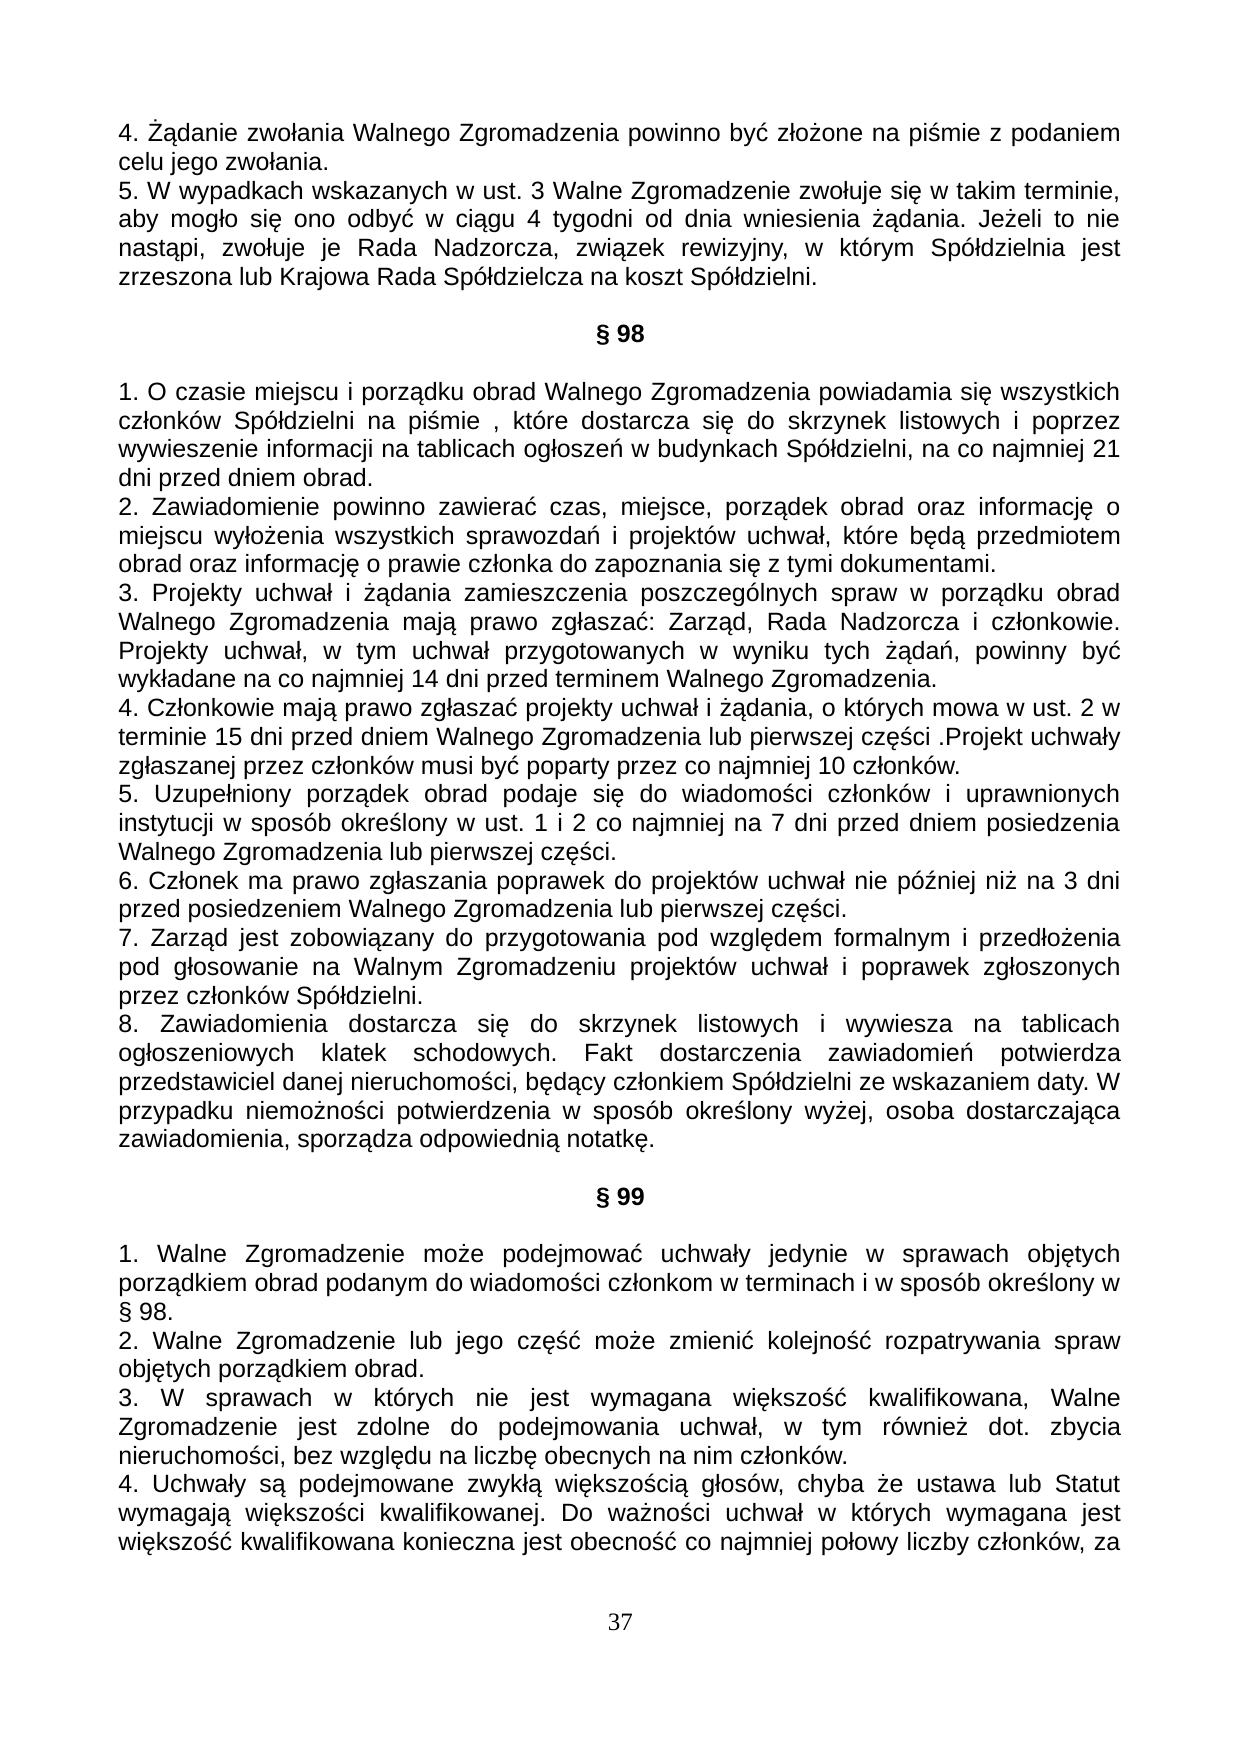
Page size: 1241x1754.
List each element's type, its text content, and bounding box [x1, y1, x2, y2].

text 2. Zawiadomienie powinno zawierać czas, miejsce, porządek obrad oraz informację o miejscu wyłożenia wszystkich sprawozdań i projektów uchwał, które będą przedmiotem obrad oraz informację o prawie członka do zapoznania się z tymi dokumentami. [118, 492, 1122, 578]
text 4. Uchwały są podejmowane zwykłą większością głosów, chyba że ustawa lub Statut wymagają większości kwalifikowanej. Do ważności uchwał w których wymagana jest większość kwalifikowana konieczna jest obecność co najmniej połowy liczby członków, za [118, 1469, 1122, 1556]
text 5. Uzupełniony porządek obrad podaje się do wiadomości członków i uprawnionych instytucji w sposób określony w ust. 1 i 2 co najmniej na 7 dni przed dniem posiedzenia Walnego Zgromadzenia lub pierwszej części. [118, 779, 1122, 866]
text 1. O czasie miejscu i porządku obrad Walnego Zgromadzenia powiadamia się wszystkich członków Spółdzielni na piśmie , które dostarcza się do skrzynek listowych i poprzez wywieszenie informacji na tablicach ogłoszeń w budynkach Spółdzielni, na co najmniej 21 dni przed dniem obrad. [118, 377, 1122, 492]
text 3. W sprawach w których nie jest wymagana większość kwalifikowana, Walne Zgromadzenie jest zdolne do podejmowania uchwał, w tym również dot. zbycia nieruchomości, bez względu na liczbę obecnych na nim członków. [118, 1383, 1122, 1469]
text 3. Projekty uchwał i żądania zamieszczenia poszczególnych spraw w porządku obrad Walnego Zgromadzenia mają prawo zgłaszać: Zarząd, Rada Nadzorcza i członkowie. Projekty uchwał, w tym uchwał przygotowanych w wyniku tych żądań, powinny być wykładane na co najmniej 14 dni przed terminem Walnego Zgromadzenia. [118, 578, 1122, 693]
text 2. Walne Zgromadzenie lub jego część może zmienić kolejność rozpatrywania spraw objętych porządkiem obrad. [118, 1326, 1122, 1383]
text 5. W wypadkach wskazanych w ust. 3 Walne Zgromadzenie zwołuje się w takim terminie, aby mogło się ono odbyć w ciągu 4 tygodni od dnia wniesienia żądania. Jeżeli to nie nastąpi, zwołuje je Rada Nadzorcza, związek rewizyjny, w którym Spółdzielnia jest zrzeszona lub Krajowa Rada Spółdzielcza na koszt Spółdzielni. [118, 176, 1122, 291]
text § 99 [118, 1182, 1122, 1211]
text 4. Żądanie zwołania Walnego Zgromadzenia powinno być złożone na piśmie z podaniem celu jego zwołania. [118, 118, 1122, 176]
text 7. Zarząd jest zobowiązany do przygotowania pod względem formalnym i przedłożenia pod głosowanie na Walnym Zgromadzeniu projektów uchwał i poprawek zgłoszonych przez członków Spółdzielni. [118, 923, 1122, 1009]
text 8. Zawiadomienia dostarcza się do skrzynek listowych i wywiesza na tablicach ogłoszeniowych klatek schodowych. Fakt dostarczenia zawiadomień potwierdza przedstawiciel danej nieruchomości, będący członkiem Spółdzielni ze wskazaniem daty. W przypadku niemożności potwierdzenia w sposób określony wyżej, osoba dostarczająca zawiadomienia, sporządza odpowiednią notatkę. [118, 1009, 1122, 1153]
text 4. Członkowie mają prawo zgłaszać projekty uchwał i żądania, o których mowa w ust. 2 w terminie 15 dni przed dniem Walnego Zgromadzenia lub pierwszej części .Projekt uchwały zgłaszanej przez członków musi być poparty przez co najmniej 10 członków. [118, 693, 1122, 779]
text § 98 [118, 319, 1122, 348]
text 6. Członek ma prawo zgłaszania poprawek do projektów uchwał nie później niż na 3 dni przed posiedzeniem Walnego Zgromadzenia lub pierwszej części. [118, 866, 1122, 923]
text 1. Walne Zgromadzenie może podejmować uchwały jedynie w sprawach objętych porządkiem obrad podanym do wiadomości członkom w terminach i w sposób określony w § 98. [118, 1239, 1122, 1326]
